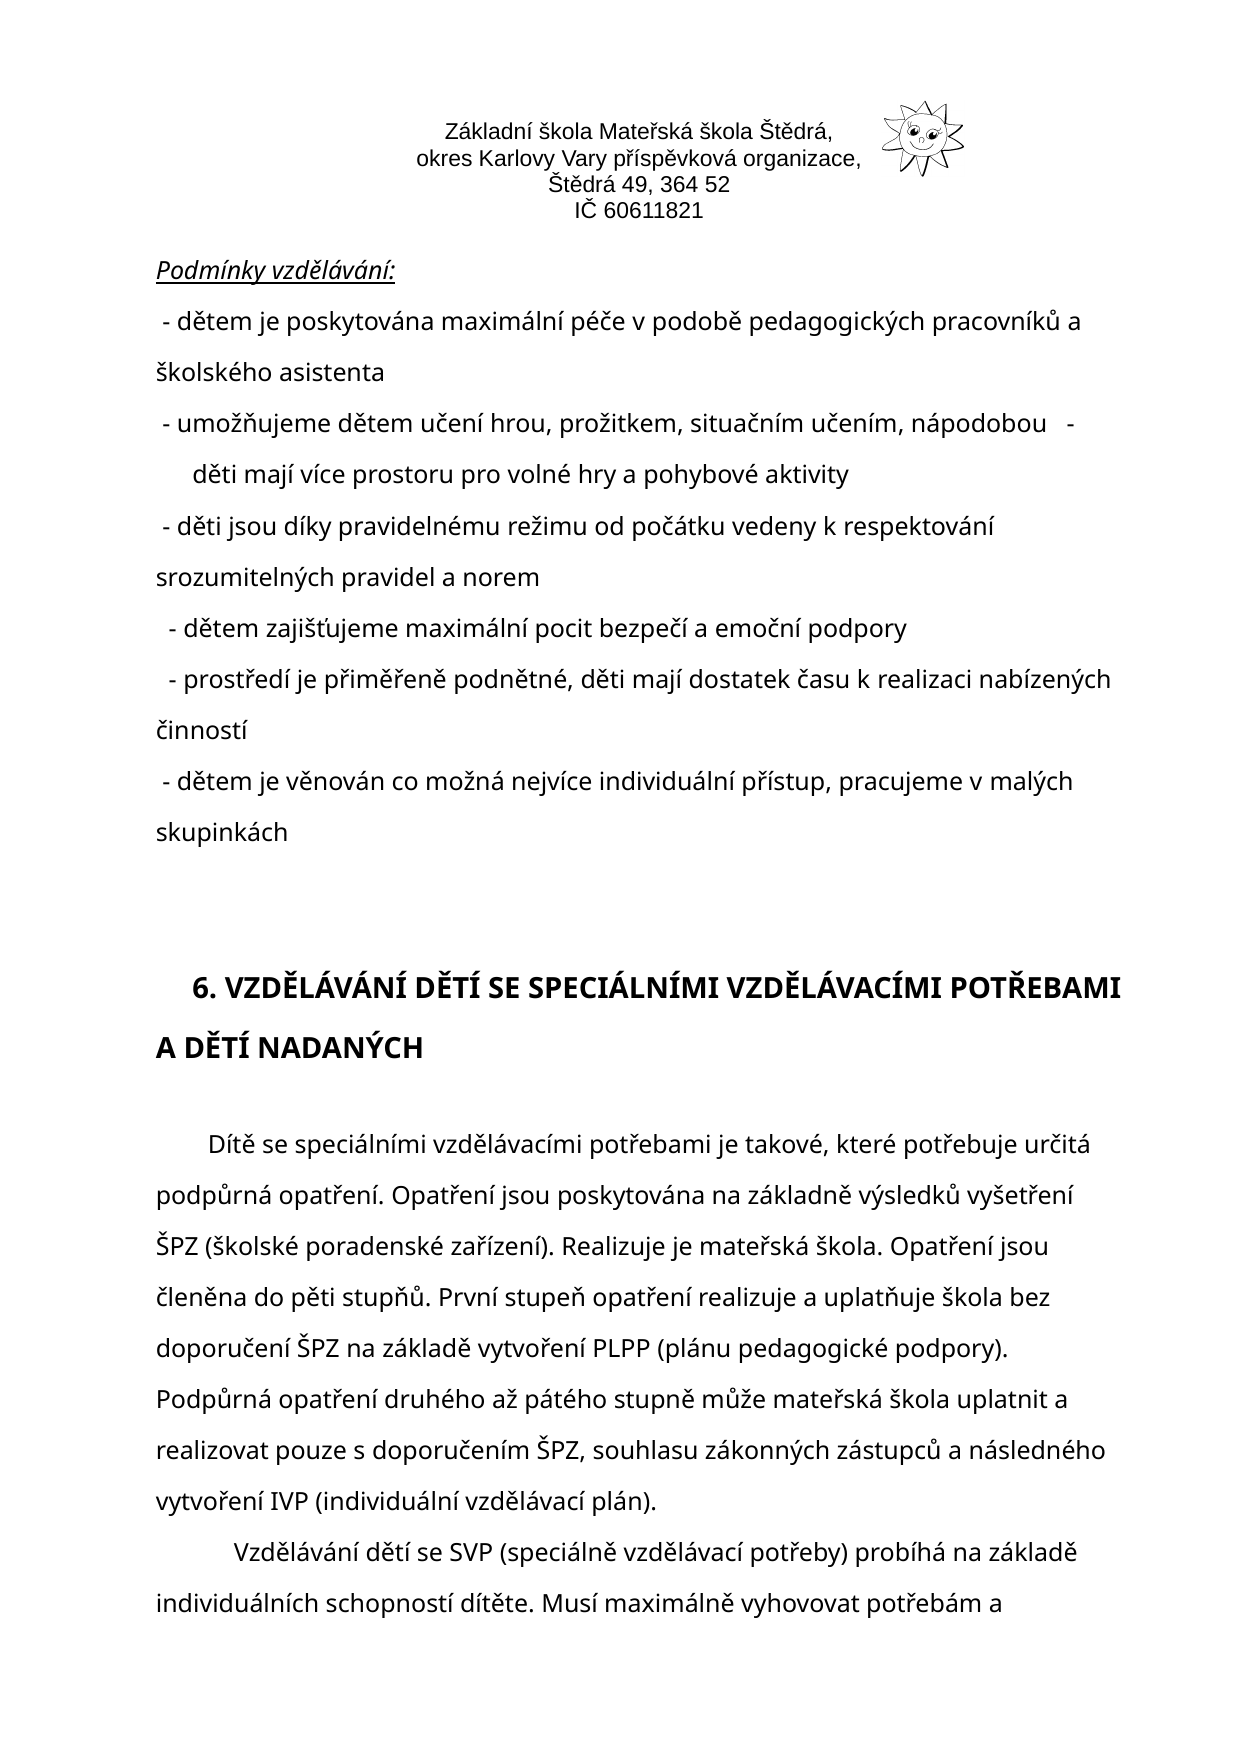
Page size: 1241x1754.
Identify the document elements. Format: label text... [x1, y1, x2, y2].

list - děti jsou díky pravidelnému režimu od počátku vedeny k respektování srozumitelných pravidel a norem [118, 508, 1122, 593]
list Podmínky vzdělávání: [118, 253, 1122, 287]
list - dětem je věnován co možná nejvíce individuální přístup, pracujeme v malých skupinkách [118, 763, 1122, 848]
list - dětem je poskytována maximální péče v podobě pedagogických pracovníků a školského asistenta [118, 304, 1122, 389]
list Dítě se speciálními vzdělávacími potřebami je takové, které potřebuje určitá podpůrná opatření. Opatření jsou poskytována na základně výsledků vyšetření ŠPZ (školské poradenské zařízení). Realizuje je mateřská škola. Opatření jsou členěna do pěti stupňů. První stupeň opatření realizuje a uplatňuje škola bez doporučení ŠPZ na základě vytvoření PLPP (plánu pedagogické podpory). Podpůrná opatření druhého až pátého stupně může mateřská škola uplatnit a realizovat pouze s doporučením ŠPZ, souhlasu zákonných zástupců a následného vytvoření IVP (individuální vzdělávací plán). [118, 1126, 1122, 1518]
list Vzdělávání dětí se SVP (speciálně vzdělávací potřeby) probíhá na základě individuálních schopností dítěte. Musí maximálně vyhovovat potřebám a [118, 1534, 1122, 1620]
list 6. VZDĚLÁVÁNÍ DĚTÍ SE SPECIÁLNÍMI VZDĚLÁVACÍMI POTŘEBAMI A DĚTÍ NADANÝCH [118, 968, 1122, 1067]
list - umožňujeme dětem učení hrou, prožitkem, situačním učením, nápodobou - děti mají více prostoru pro volné hry a pohybové aktivity [118, 406, 1122, 491]
list - prostředí je přiměřeně podnětné, děti mají dostatek času k realizaci nabízených činností [118, 661, 1122, 746]
list - dětem zajišťujeme maximální pocit bezpečí a emoční podpory [118, 610, 1122, 644]
